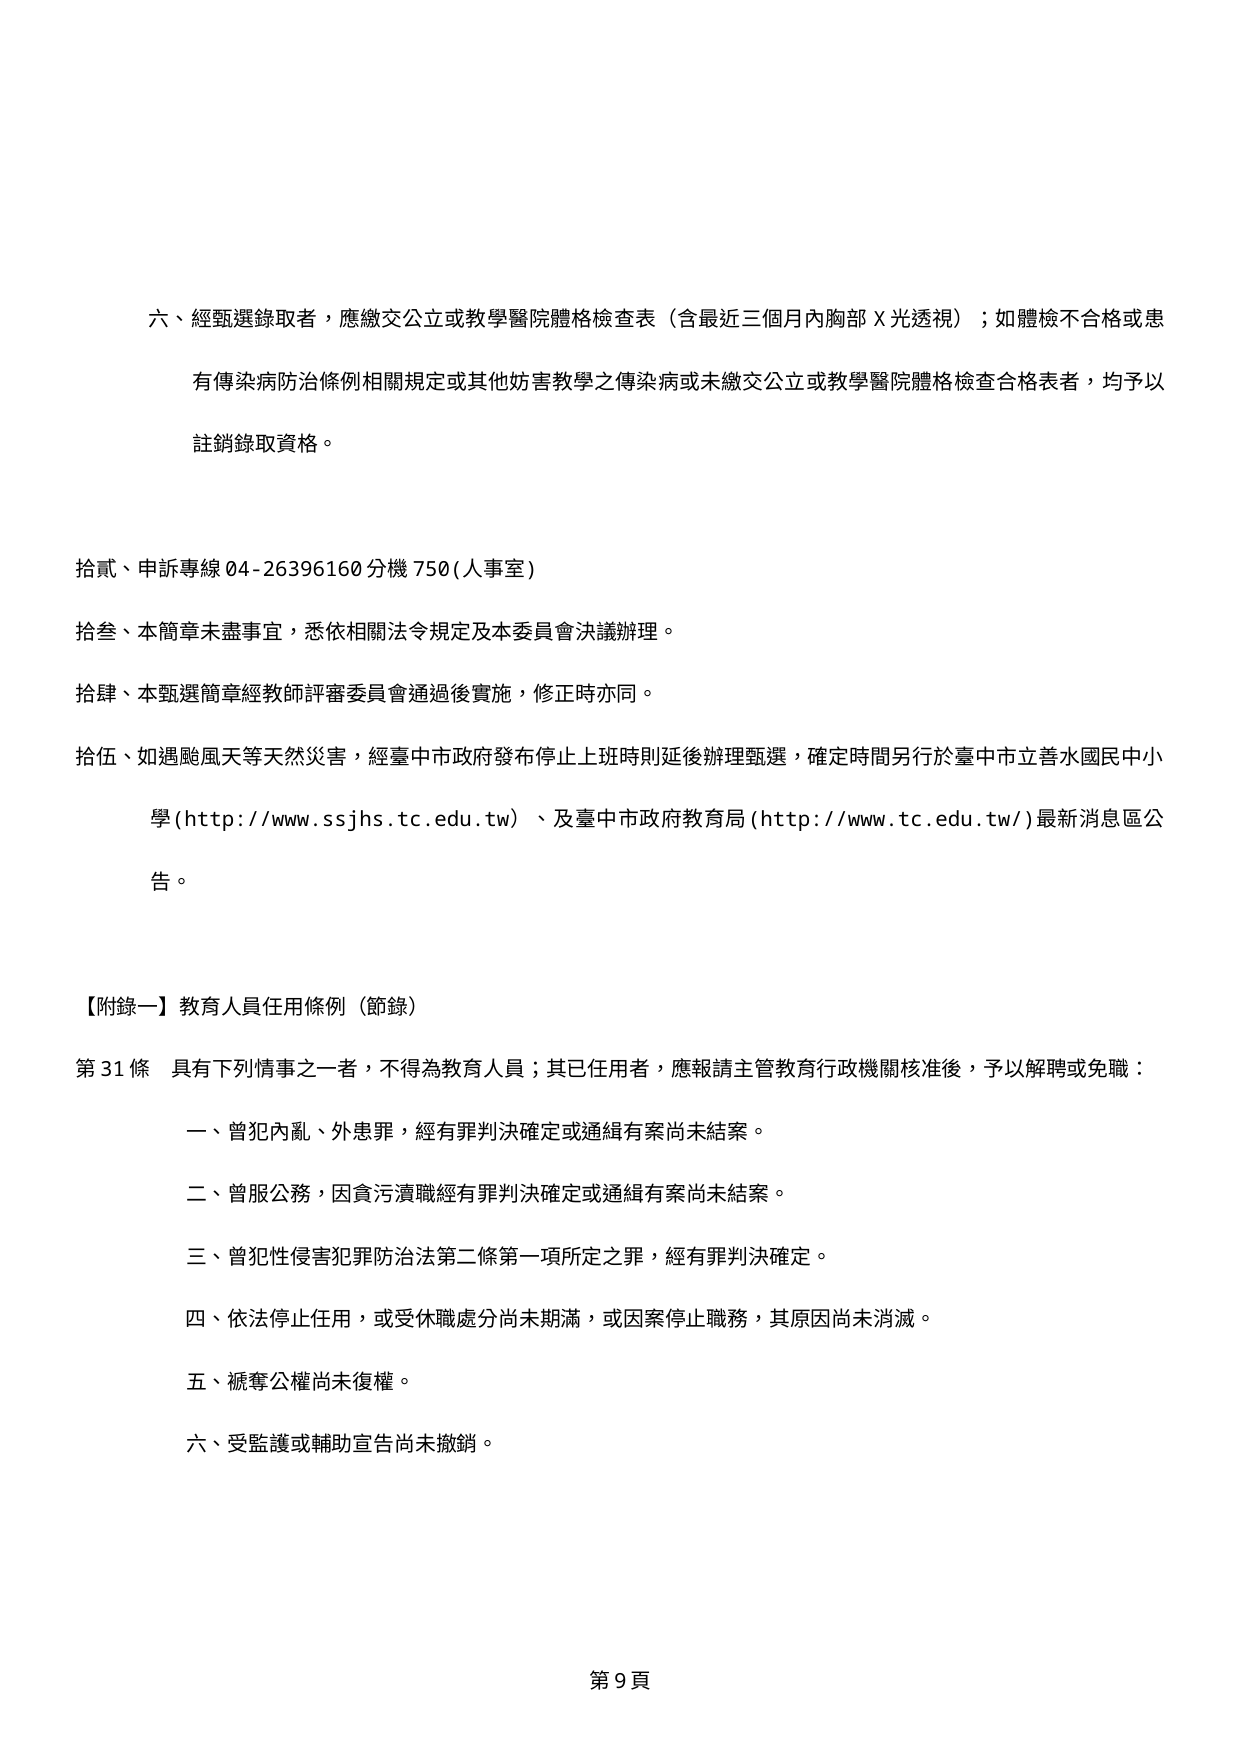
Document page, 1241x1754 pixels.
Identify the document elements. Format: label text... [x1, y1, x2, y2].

text 三、曾犯性侵害犯罪防治法第二條第一項所定之罪，經有罪判決確定。 [75, 1213, 1165, 1276]
text 一、曾犯內亂、外患罪，經有罪判決確定或通緝有案尚未結案。 [75, 1088, 1165, 1151]
text 四、依法停止任用，或受休職處分尚未期滿，或因案停止職務，其原因尚未消滅。 [186, 1276, 1165, 1338]
text 二、曾服公務，因貪污瀆職經有罪判決確定或通緝有案尚未結案。 [75, 1151, 1165, 1213]
text 六、經甄選錄取者，應繳交公立或教學醫院體格檢查表（含最近三個月內胸部X光透視）；如體檢不合格或患有傳染病防治條例相關規定或其他妨害教學之傳染病或未繳交公立或教學醫院體格檢查合格表者，均予以註銷錄取資格。 [149, 276, 1165, 463]
text 第31條 具有下列情事之一者，不得為教育人員；其已任用者，應報請主管教育行政機關核准後，予以解聘或免職： [75, 1026, 1165, 1088]
text 拾叁、本簡章未盡事宜，悉依相關法令規定及本委員會決議辦理。 [75, 588, 1165, 651]
text 【附錄一】教育人員任用條例（節錄） [75, 963, 1165, 1026]
text 拾貳、申訴專線04-26396160分機750(人事室) [75, 526, 1165, 588]
text 五、褫奪公權尚未復權。 [75, 1338, 1165, 1401]
text 拾伍、如遇颱風天等天然災害，經臺中市政府發布停止上班時則延後辦理甄選，確定時間另行於臺中市立善水國民中小學(http://www.ssjhs.tc.edu.tw）、及臺中市政府教育局(http://www.tc.edu.tw/)最新消息區公告。 [75, 713, 1165, 901]
text 六、受監護或輔助宣告尚未撤銷。 [75, 1401, 1165, 1463]
text 拾肆、本甄選簡章經教師評審委員會通過後實施，修正時亦同。 [75, 651, 1165, 713]
